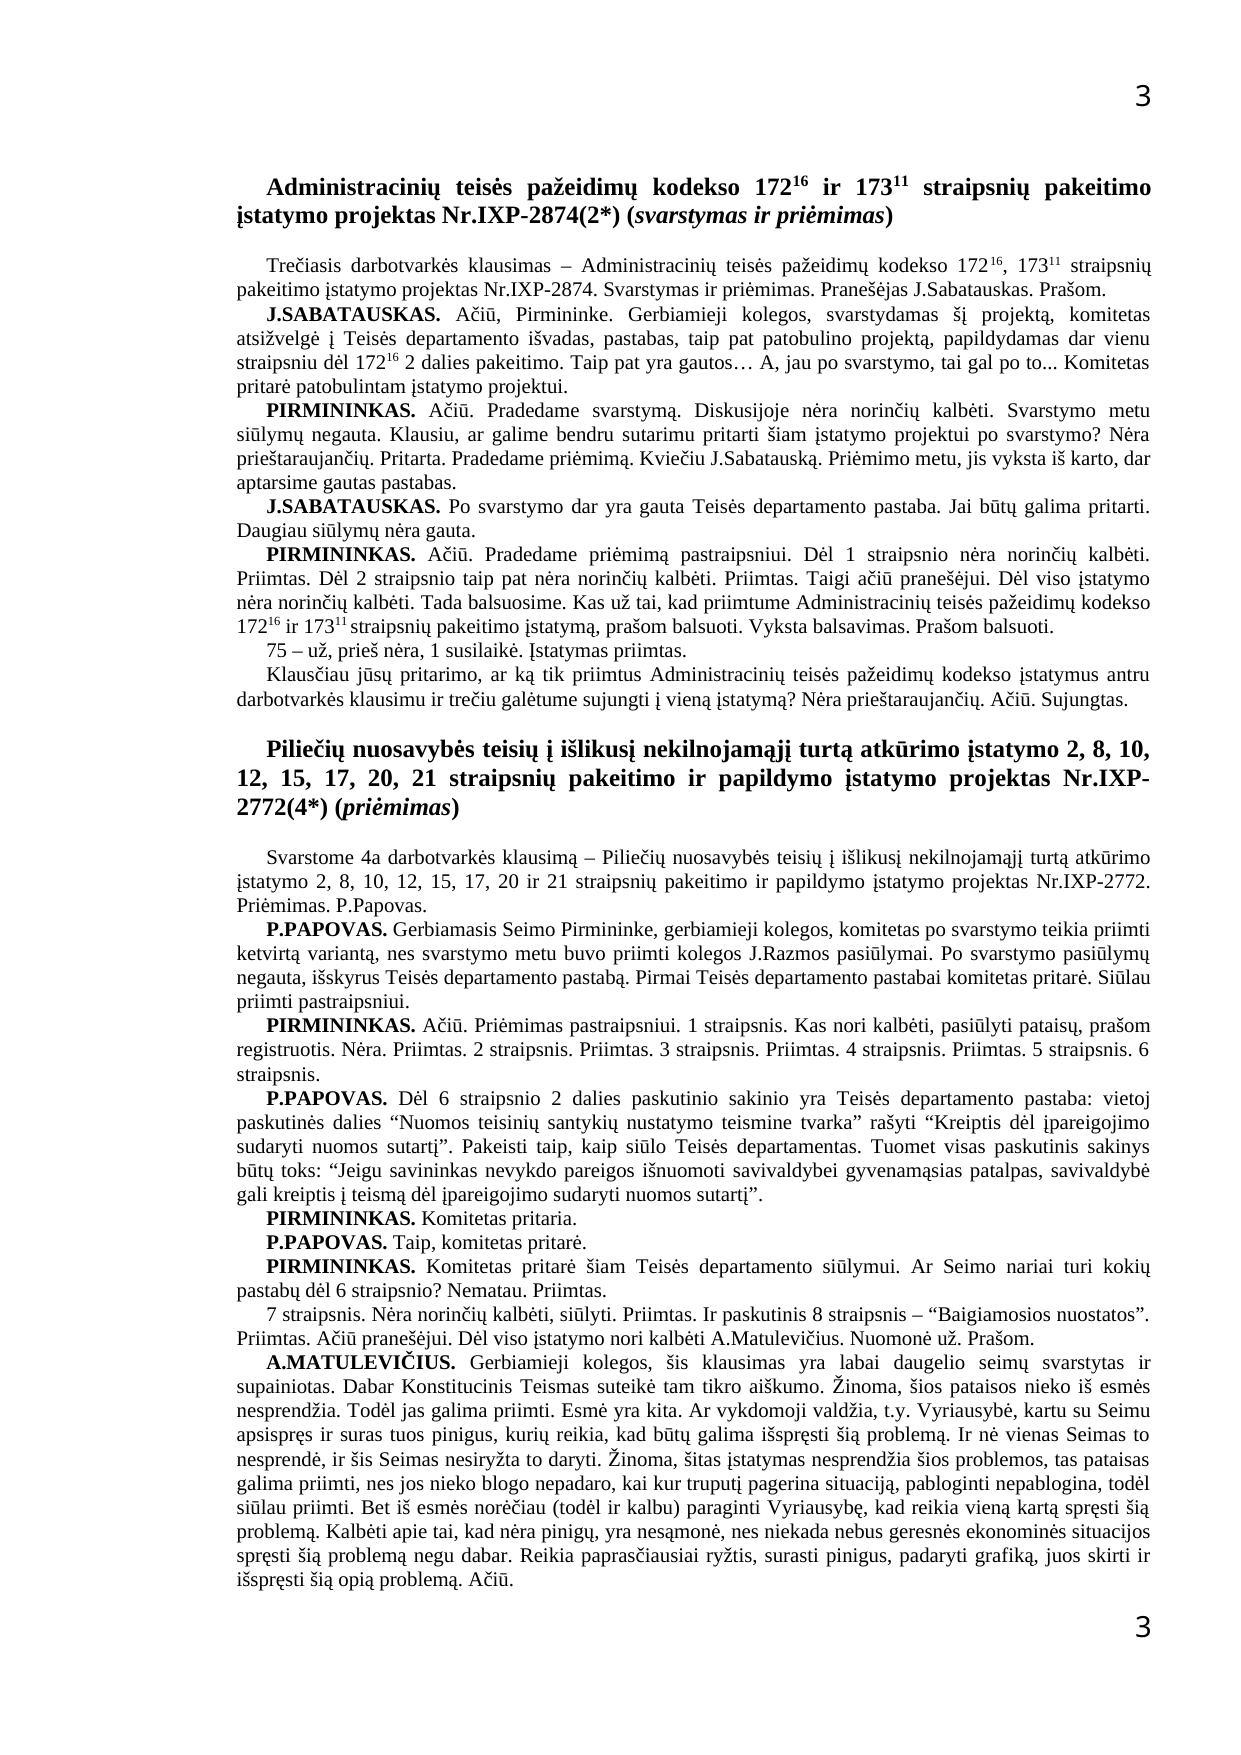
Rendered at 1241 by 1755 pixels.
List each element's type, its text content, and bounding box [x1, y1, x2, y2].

text Klausčiau jūsų pritarimo, ar ką tik priimtus Administracinių teisės pažeidimų kodekso įstatymus antru darbotvarkės klausimu ir trečiu galėtume sujungti į vieną įstatymą? Nėra prieštaraujančių. Ačiū. Sujungtas. [236, 662, 1152, 711]
text PIRMININKAS. Ačiū. Pradedame priėmimą pastraipsniui. Dėl 1 straipsnio nėra norinčių kalbėti. Priimtas. Dėl 2 straipsnio taip pat nėra norinčių kalbėti. Priimtas. Taigi ačiū pranešėjui. Dėl viso įstatymo nėra norinčių kalbėti. Tada balsuosime. Kas už tai, kad priimtume Administracinių teisės pažeidimų kodekso 17216 ir 17311 straipsnių pakeitimo įstatymą, prašom balsuoti. Vyksta balsavimas. Prašom balsuoti. [236, 542, 1152, 638]
text Piliečių nuosavybės teisių į išlikusį nekilnojamąjį turtą atkūrimo įstatymo 2, 8, 10, 12, 15, 17, 20, 21 straipsnių pakeitimo ir papildymo įstatymo projektas Nr.IXP-2772(4*) (priėmimas) [236, 734, 1152, 821]
text Svarstome 4a darbotvarkės klausimą – Piliečių nuosavybės teisių į išlikusį nekilnojamąjį turtą atkūrimo įstatymo 2, 8, 10, 12, 15, 17, 20 ir 21 straipsnių pakeitimo ir papildymo įstatymo projektas Nr.IXP-2772. Priėmimas. P.Papovas. [236, 845, 1152, 917]
text A.MATULEVIČIUS. Gerbiamieji kolegos, šis klausimas yra labai daugelio seimų svarstytas ir supainiotas. Dabar Konstitucinis Teismas suteikė tam tikro aiškumo. Žinoma, šios pataisos nieko iš esmės nesprendžia. Todėl jas galima priimti. Esmė yra kita. Ar vykdomoji valdžia, t.y. Vyriausybė, kartu su Seimu apsispręs ir suras tuos pinigus, kurių reikia, kad būtų galima išspręsti šią problemą. Ir nė vienas Seimas to nesprendė, ir šis Seimas nesiryžta to daryti. Žinoma, šitas įstatymas nesprendžia šios problemos, tas pataisas galima priimti, nes jos nieko blogo nepadaro, kai kur truputį pagerina situaciją, pabloginti nepablogina, todėl siūlau priimti. Bet iš esmės norėčiau (todėl ir kalbu) paraginti Vyriausybę, kad reikia vieną kartą spręsti šią problemą. Kalbėti apie tai, kad nėra pinigų, yra nesąmonė, nes niekada nebus geresnės ekonominės situacijos spręsti šią problemą negu dabar. Reikia paprasčiausiai ryžtis, surasti pinigus, padaryti grafiką, juos skirti ir išspręsti šią opią problemą. Ačiū. [236, 1350, 1152, 1591]
text J.SABATAUSKAS. Ačiū, Pirmininke. Gerbiamieji kolegos, svarstydamas šį projektą, komitetas atsižvelgė į Teisės departamento išvadas, pastabas, taip pat patobulino projektą, papildydamas dar vienu straipsniu dėl 17216 2 dalies pakeitimo. Taip pat yra gautos… A, jau po svarstymo, tai gal po to... Komitetas pritarė patobulintam įstatymo projektui. [236, 301, 1152, 398]
text Administracinių teisės pažeidimų kodekso 17216 ir 17311 straipsnių pakeitimo įstatymo projektas Nr.IXP-2874(2*) (svarstymas ir priėmimas) [236, 172, 1152, 229]
text P.PAPOVAS. Gerbiamasis Seimo Pirmininke, gerbiamieji kolegos, komitetas po svarstymo teikia priimti ketvirtą variantą, nes svarstymo metu buvo priimti kolegos J.Razmos pasiūlymai. Po svarstymo pasiūlymų negauta, išskyrus Teisės departamento pastabą. Pirmai Teisės departamento pastabai komitetas pritarė. Siūlau priimti pastraipsniui. [236, 917, 1152, 1013]
text Trečiasis darbotvarkės klausimas – Administracinių teisės pažeidimų kodekso 17216, 17311 straipsnių pakeitimo įstatymo projektas Nr.IXP-2874. Svarstymas ir priėmimas. Pranešėjas J.Sabatauskas. Prašom. [236, 253, 1152, 301]
text PIRMININKAS. Komitetas pritarė šiam Teisės departamento siūlymui. Ar Seimo nariai turi kokių pastabų dėl 6 straipsnio? Nematau. Priimtas. [236, 1254, 1152, 1302]
text J.SABATAUSKAS. Po svarstymo dar yra gauta Teisės departamento pastaba. Jai būtų galima pritarti. Daugiau siūlymų nėra gauta. [236, 494, 1152, 542]
text P.PAPOVAS. Taip, komitetas pritarė. [236, 1230, 1152, 1254]
text PIRMININKAS. Ačiū. Priėmimas pastraipsniui. 1 straipsnis. Kas nori kalbėti, pasiūlyti pataisų, prašom registruotis. Nėra. Priimtas. 2 straipsnis. Priimtas. 3 straipsnis. Priimtas. 4 straipsnis. Priimtas. 5 straipsnis. 6 straipsnis. [236, 1013, 1152, 1086]
text P.PAPOVAS. Dėl 6 straipsnio 2 dalies paskutinio sakinio yra Teisės departamento pastaba: vietoj paskutinės dalies “Nuomos teisinių santykių nustatymo teismine tvarka” rašyti “Kreiptis dėl įpareigojimo sudaryti nuomos sutartį”. Pakeisti taip, kaip siūlo Teisės departamentas. Tuomet visas paskutinis sakinys būtų toks: “Jeigu savininkas nevykdo pareigos išnuomoti savivaldybei gyvenamąsias patalpas, savivaldybė gali kreiptis į teismą dėl įpareigojimo sudaryti nuomos sutartį”. [236, 1086, 1152, 1206]
text 7 straipsnis. Nėra norinčių kalbėti, siūlyti. Priimtas. Ir paskutinis 8 straipsnis – “Baigiamosios nuostatos”. Priimtas. Ačiū pranešėjui. Dėl viso įstatymo nori kalbėti A.Matulevičius. Nuomonė už. Prašom. [236, 1302, 1152, 1350]
text 75 – už, prieš nėra, 1 susilaikė. Įstatymas priimtas. [236, 638, 1152, 662]
text PIRMININKAS. Komitetas pritaria. [236, 1206, 1152, 1230]
text PIRMININKAS. Ačiū. Pradedame svarstymą. Diskusijoje nėra norinčių kalbėti. Svarstymo metu siūlymų negauta. Klausiu, ar galime bendru sutarimu pritarti šiam įstatymo projektui po svarstymo? Nėra prieštaraujančių. Pritarta. Pradedame priėmimą. Kviečiu J.Sabatauską. Priėmimo metu, jis vyksta iš karto, dar aptarsime gautas pastabas. [236, 398, 1152, 494]
